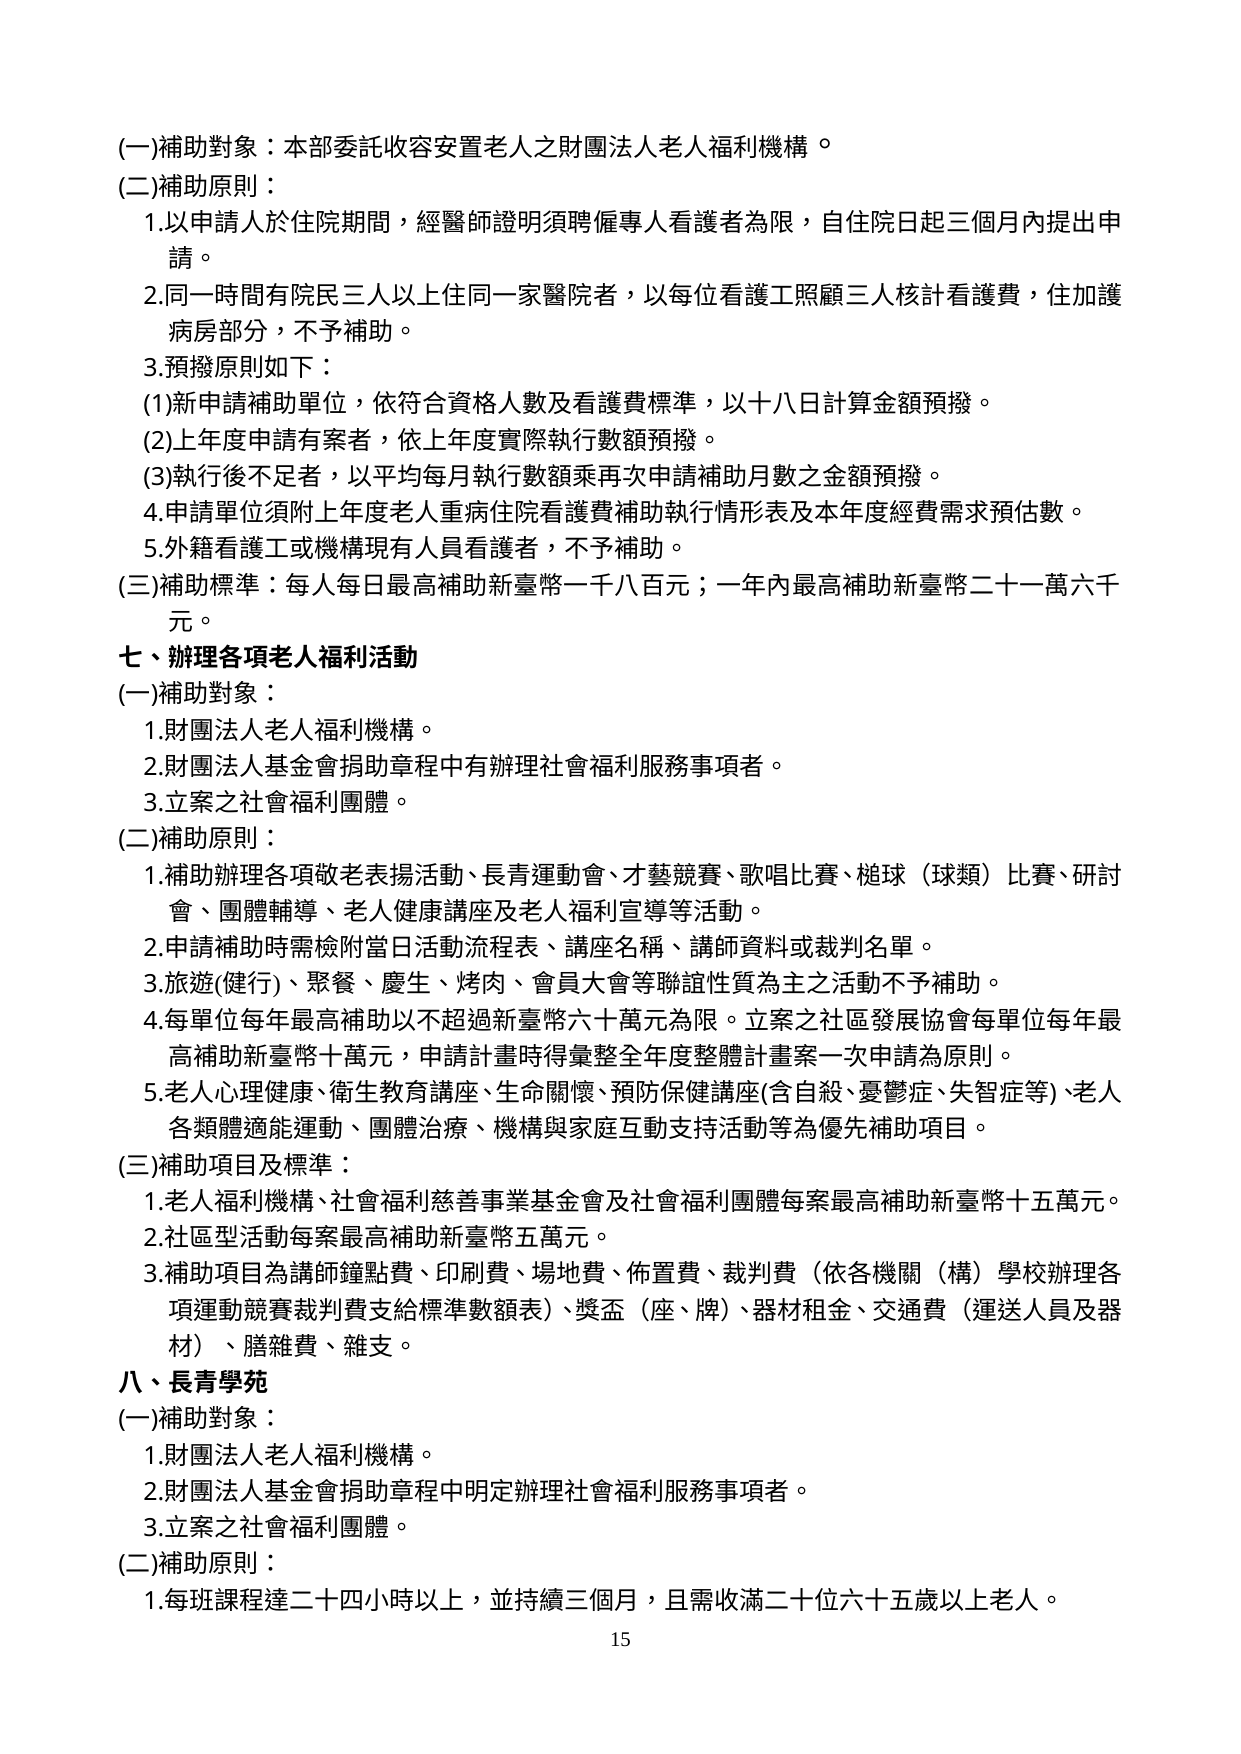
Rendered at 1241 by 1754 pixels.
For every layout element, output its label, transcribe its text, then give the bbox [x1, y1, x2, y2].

text 1.每班課程達二十四小時以上，並持續三個月，且需收滿二十位六十五歲以上老人。 [143, 1580, 1122, 1616]
text (一)補助對象：本部委託收容安置老人之財團法人老人福利機構。 [118, 118, 1122, 166]
text 3.立案之社會福利團體。 [143, 1508, 1122, 1544]
text 1.補助辦理各項敬老表揚活動、長青運動會、才藝競賽、歌唱比賽、槌球（球類）比賽、研討會、團體輔導、老人健康講座及老人福利宣導等活動。 [143, 855, 1122, 928]
text 3.補助項目為講師鐘點費、印刷費、場地費、佈置費、裁判費（依各機關（構）學校辦理各項運動競賽裁判費支給標準數額表）、獎盃（座、牌）、器材租金、交通費（運送人員及器材）、膳雜費、雜支。 [143, 1254, 1122, 1363]
text 七、辦理各項老人福利活動 [118, 638, 1122, 674]
text 3.旅遊(健行)、聚餐、慶生、烤肉、會員大會等聯誼性質為主之活動不予補助。 [143, 964, 1122, 1000]
text 2.財團法人基金會捐助章程中有辦理社會福利服務事項者。 [143, 746, 1122, 783]
text 2.財團法人基金會捐助章程中明定辦理社會福利服務事項者。 [143, 1471, 1122, 1508]
text 1.財團法人老人福利機構。 [143, 710, 1122, 746]
text (二)補助原則： [118, 1544, 1122, 1580]
text (一)補助對象： [118, 674, 1122, 710]
text 1.財團法人老人福利機構。 [143, 1435, 1122, 1471]
text (2)上年度申請有案者，依上年度實際執行數額預撥。 [143, 420, 1122, 456]
text 5.外籍看護工或機構現有人員看護者，不予補助。 [143, 529, 1122, 565]
text (三)補助標準：每人每日最高補助新臺幣一千八百元；一年內最高補助新臺幣二十一萬六千元。 [118, 565, 1122, 638]
text (一)補助對象： [118, 1399, 1122, 1435]
text (二)補助原則： [118, 819, 1122, 855]
text (三)補助項目及標準： [118, 1145, 1122, 1181]
text 3.預撥原則如下： [143, 348, 1122, 384]
text (3)執行後不足者，以平均每月執行數額乘再次申請補助月數之金額預撥。 [143, 456, 1122, 493]
text 2.申請補助時需檢附當日活動流程表、講座名稱、講師資料或裁判名單。 [143, 928, 1122, 964]
text 2.社區型活動每案最高補助新臺幣五萬元。 [143, 1218, 1122, 1254]
text 4.每單位每年最高補助以不超過新臺幣六十萬元為限。立案之社區發展協會每單位每年最高補助新臺幣十萬元，申請計畫時得彙整全年度整體計畫案一次申請為原則。 [143, 1000, 1122, 1073]
text 3.立案之社會福利團體。 [143, 783, 1122, 819]
text (1)新申請補助單位，依符合資格人數及看護費標準，以十八日計算金額預撥。 [143, 384, 1122, 420]
text 1.老人福利機構、社會福利慈善事業基金會及社會福利團體每案最高補助新臺幣十五萬元。 [143, 1181, 1122, 1218]
text 4.申請單位須附上年度老人重病住院看護費補助執行情形表及本年度經費需求預估數。 [143, 493, 1122, 529]
text 八、長青學苑 [118, 1363, 1122, 1399]
text 2.同一時間有院民三人以上住同一家醫院者，以每位看護工照顧三人核計看護費，住加護病房部分，不予補助。 [143, 275, 1122, 348]
text 1.以申請人於住院期間，經醫師證明須聘僱專人看護者為限，自住院日起三個月內提出申請。 [143, 203, 1122, 275]
text 5.老人心理健康、衛生教育講座、生命關懷、預防保健講座(含自殺、憂鬱症、失智症等)、老人各類體適能運動、團體治療、機構與家庭互動支持活動等為優先補助項目。 [143, 1073, 1122, 1145]
text (二)補助原則： [118, 166, 1122, 203]
